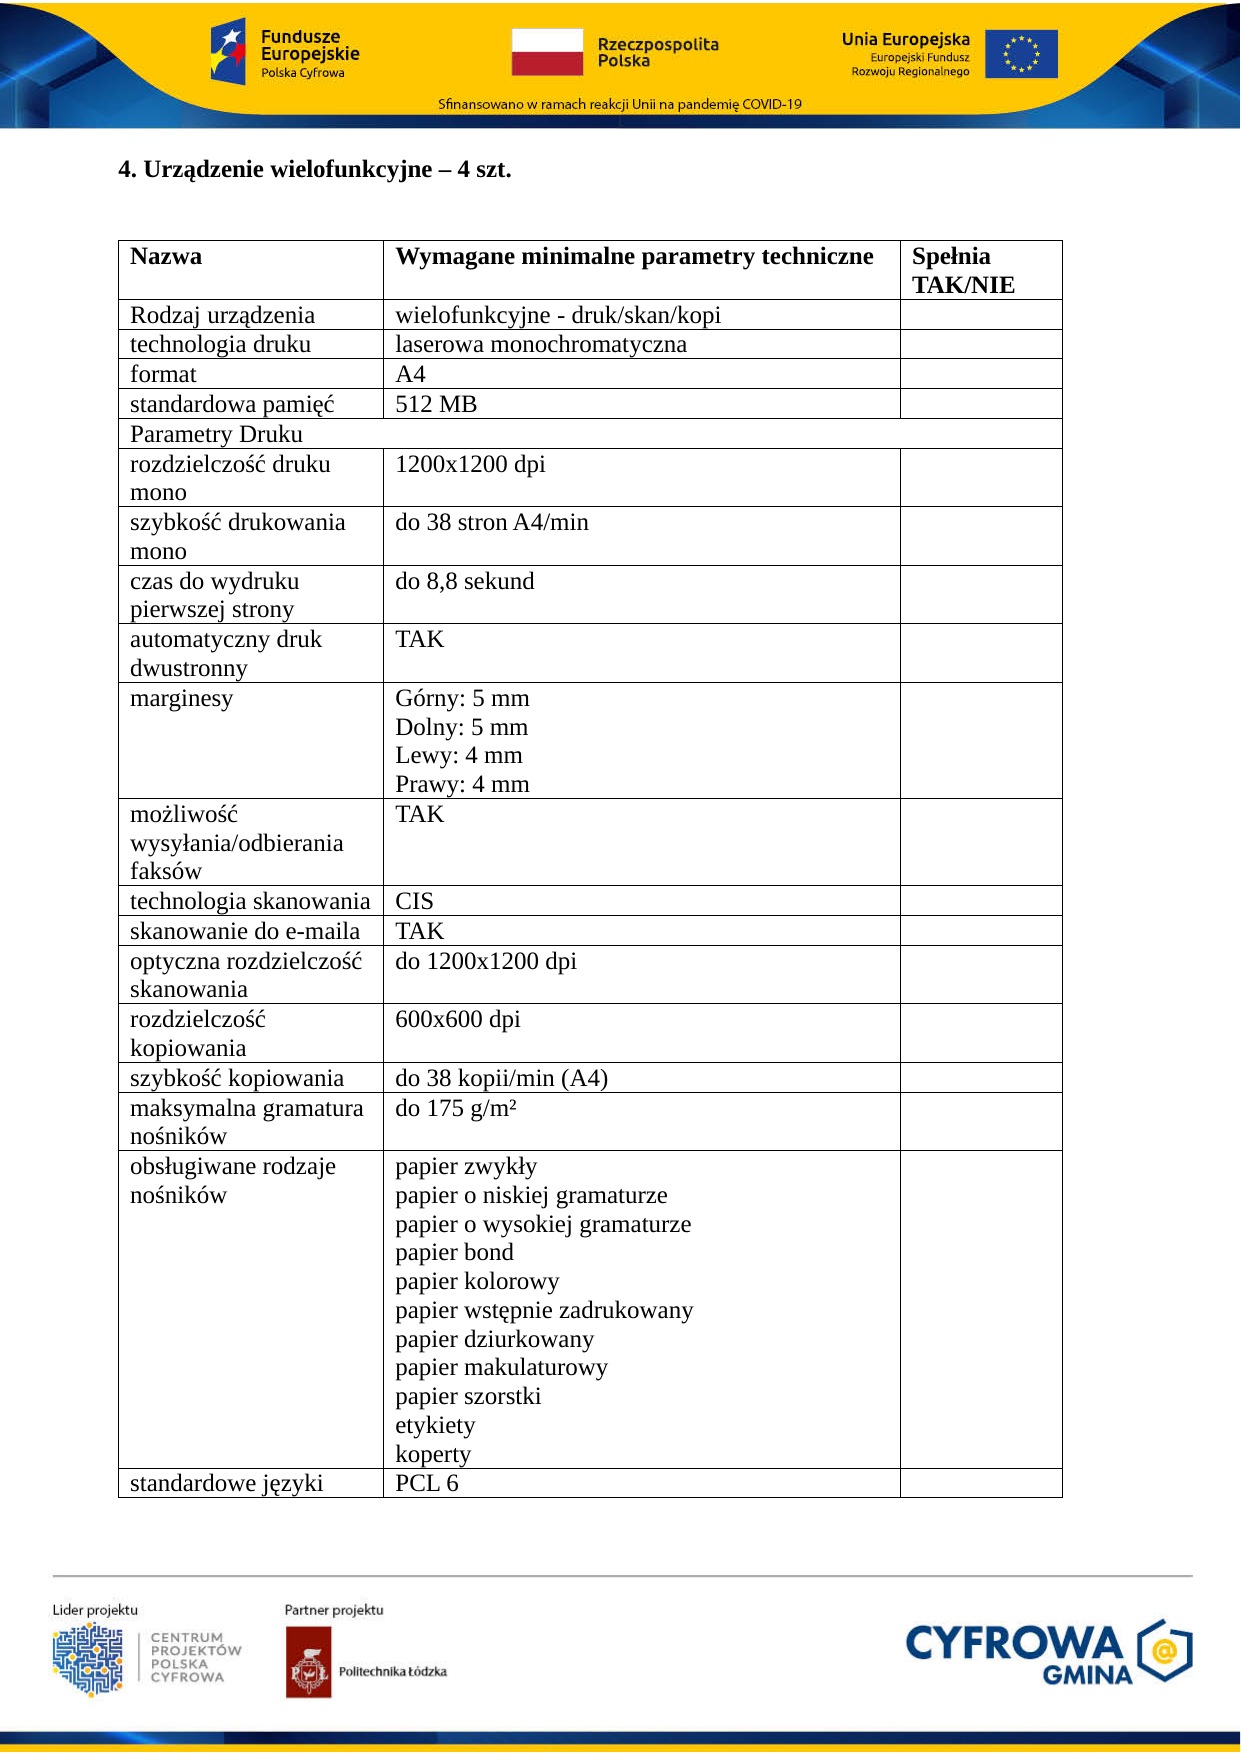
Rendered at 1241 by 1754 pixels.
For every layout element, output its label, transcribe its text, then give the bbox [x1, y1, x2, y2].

table_cell standardowa pamięć [119, 389, 383, 418]
table_cell optyczna rozdzielczość skanowania [119, 946, 383, 1003]
table_cell maksymalna gramatura nośników [119, 1093, 383, 1150]
table_cell [901, 886, 1062, 915]
table_cell rozdzielczość kopiowania [119, 1004, 383, 1062]
table_cell 600x600 dpi [384, 1004, 900, 1062]
table_header Spełnia TAK/NIE [901, 241, 1062, 299]
table_cell do 8,8 sekund [384, 566, 900, 623]
table_cell Parametry Druku [119, 419, 1062, 448]
table_cell do 175 g/m² [384, 1093, 900, 1150]
table_cell laserowa monochromatyczna [384, 330, 900, 358]
table_cell [901, 507, 1062, 565]
table_cell [901, 683, 1062, 798]
table_cell technologia druku [119, 330, 383, 358]
table_cell [901, 389, 1062, 418]
table_cell [901, 916, 1062, 945]
table_cell automatyczny druk dwustronny [119, 624, 383, 682]
table_cell wielofunkcyjne - druk/skan/kopi [384, 300, 900, 328]
table_cell marginesy [119, 683, 383, 798]
table_cell [901, 1151, 1062, 1467]
table_cell technologia skanowania [119, 886, 383, 915]
table_cell do 38 stron A4/min [384, 507, 900, 565]
table_cell format [119, 359, 383, 388]
table_cell PCL 6 [384, 1469, 900, 1497]
text 4. Urządzenie wielofunkcyjne – 4 szt. [118, 154, 1122, 183]
table_cell [901, 1093, 1062, 1150]
table_cell A4 [384, 359, 900, 388]
table_cell [901, 946, 1062, 1003]
table_cell [901, 300, 1062, 328]
table_cell [901, 799, 1062, 885]
table_cell [901, 359, 1062, 388]
table_cell rozdzielczość druku mono [119, 449, 383, 506]
table_cell [901, 449, 1062, 506]
table_cell do 38 kopii/min (A4) [384, 1063, 900, 1092]
table_cell czas do wydruku pierwszej strony [119, 566, 383, 623]
table_cell 512 MB [384, 389, 900, 418]
table_cell standardowe języki [119, 1469, 383, 1497]
table_cell TAK [384, 916, 900, 945]
table_cell [901, 624, 1062, 682]
table_cell TAK [384, 799, 900, 885]
table_cell szybkość kopiowania [119, 1063, 383, 1092]
table_cell 1200x1200 dpi [384, 449, 900, 506]
table_cell Górny: 5 mm Dolny: 5 mm Lewy: 4 mm Prawy: 4 mm [384, 683, 900, 798]
table_cell TAK [384, 624, 900, 682]
table_header Nazwa [119, 241, 383, 299]
table_cell [901, 1004, 1062, 1062]
table_cell obsługiwane rodzaje nośników [119, 1151, 383, 1467]
table_cell papier zwykły papier o niskiej gramaturze papier o wysokiej gramaturze papier bond papier kolorowy papier wstępnie zadrukowany papier dziurkowany papier makulaturowy papier szorstki etykiety koperty [384, 1151, 900, 1467]
table_cell do 1200x1200 dpi [384, 946, 900, 1003]
table_cell możliwość wysyłania/odbierania faksów [119, 799, 383, 885]
table_header Wymagane minimalne parametry techniczne [384, 241, 900, 299]
table_cell [901, 566, 1062, 623]
table_cell szybkość drukowania mono [119, 507, 383, 565]
table_cell [901, 1469, 1062, 1497]
table_cell Rodzaj urządzenia [119, 300, 383, 328]
table_cell [901, 330, 1062, 358]
table_cell [901, 1063, 1062, 1092]
table_cell skanowanie do e-maila [119, 916, 383, 945]
table_cell CIS [384, 886, 900, 915]
